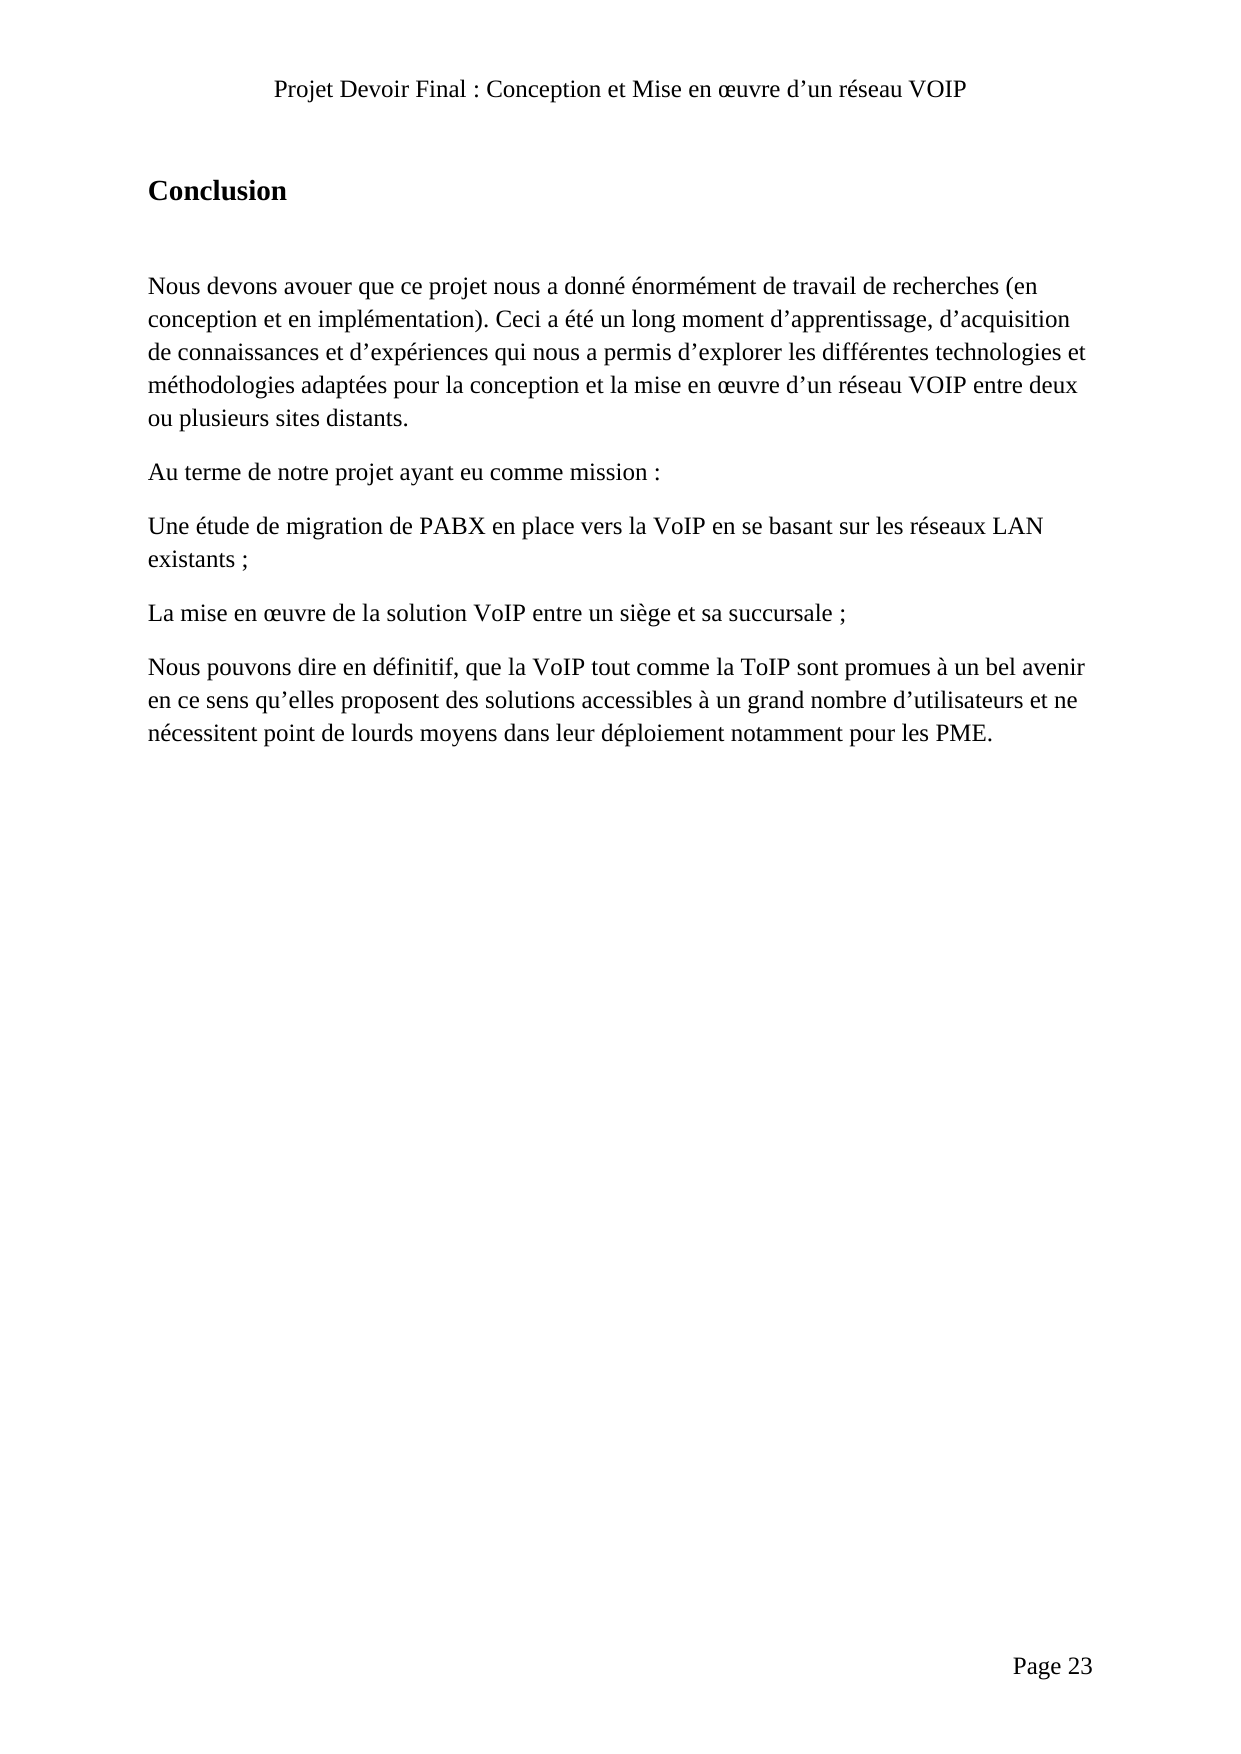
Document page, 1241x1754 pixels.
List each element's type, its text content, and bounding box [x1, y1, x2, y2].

subtitle Conclusion [148, 173, 1092, 206]
text Une étude de migration de PABX en place vers la VoIP en se basant sur les réseaux LAN existants ; [148, 511, 1092, 573]
text Nous pouvons dire en définitif, que la VoIP tout comme la ToIP sont promues à un bel avenir en ce sens qu’elles proposent des solutions accessibles à un grand nombre d’utilisateurs et ne nécessitent point de lourds moyens dans leur déploiement notamment pour les PME. [148, 652, 1092, 747]
text Nous devons avouer que ce projet nous a donné énormément de travail de recherches (en conception et en implémentation). Ceci a été un long moment d’apprentissage, d’acquisition de connaissances et d’expériences qui nous a permis d’explorer les différentes technologies et méthodologies adaptées pour la conception et la mise en œuvre d’un réseau VOIP entre deux ou plusieurs sites distants. [148, 271, 1092, 432]
text Au terme de notre projet ayant eu comme mission : [148, 457, 1092, 486]
text La mise en œuvre de la solution VoIP entre un siège et sa succursale ; [148, 598, 1092, 627]
